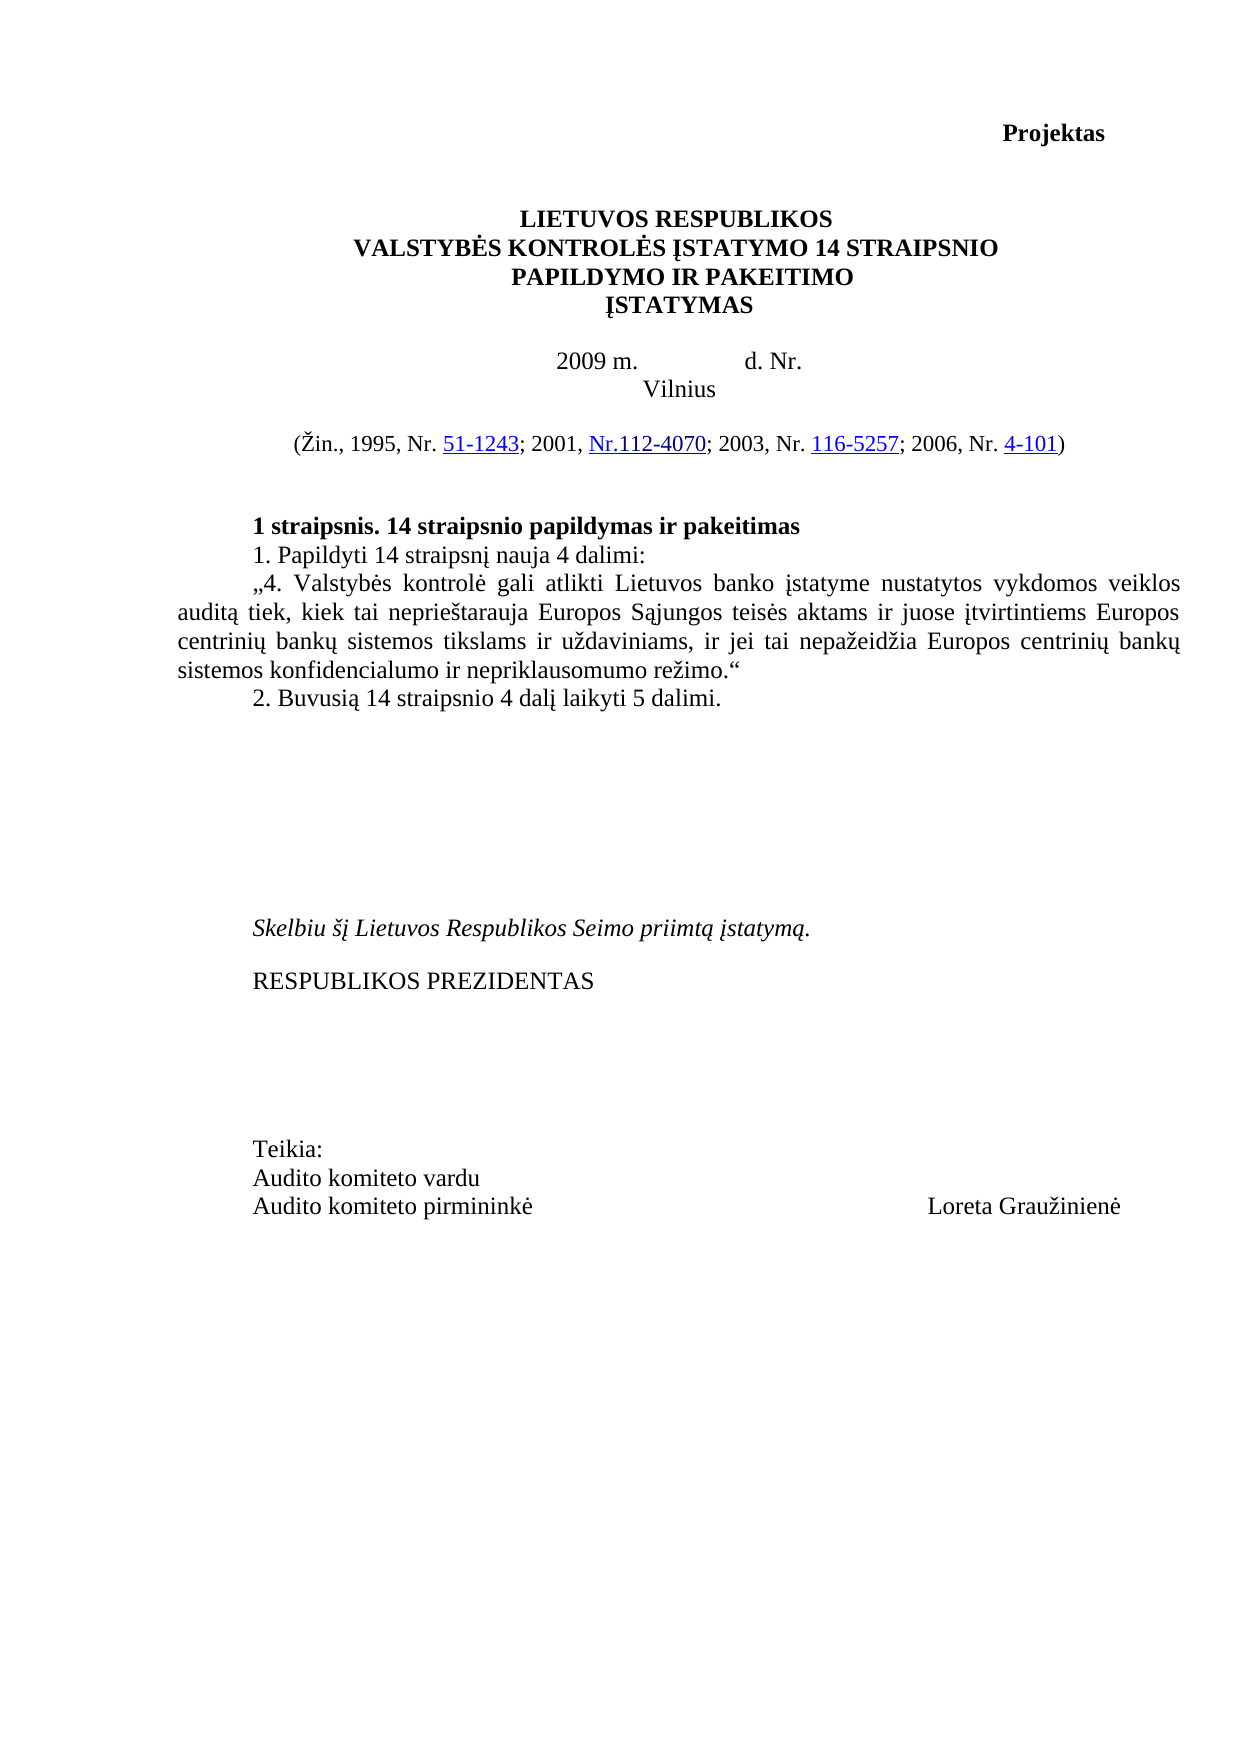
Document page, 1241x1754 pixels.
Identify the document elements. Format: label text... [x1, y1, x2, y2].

text 1 straipsnis. 14 straipsnio papildymas ir pakeitimas [177, 511, 1181, 540]
text (Žin., 1995, Nr. 51-1243; 2001, Nr.112-4070; 2003, Nr. 116-5257; 2006, Nr. 4-101) [177, 429, 1181, 456]
text ĮSTATYMAS [177, 291, 1181, 319]
text Audito komiteto pirmininkė Loreta Graužinienė [177, 1191, 1181, 1220]
text Vilnius [177, 374, 1181, 403]
text RESPUBLIKOS PREZIDENTAS [177, 966, 1181, 995]
text 2009 m. d. Nr. [177, 346, 1181, 374]
text Audito komiteto vardu [177, 1163, 1181, 1191]
text „4. Valstybės kontrolė gali atlikti Lietuvos banko įstatyme nustatytos vykdomos veiklos auditą tiek, kiek tai neprieštarauja Europos Sąjungos teisės aktams ir juose įtvirtintiems Europos centrinių bankų sistemos tikslams ir uždaviniams, ir jei tai nepažeidžia Europos centrinių bankų sistemos konfidencialumo ir nepriklausomumo režimo.“ [177, 568, 1181, 683]
text VALSTYBĖS KONTROLĖS ĮSTATYMO 14 STRAIPSNIO [177, 233, 1181, 262]
text PAPILDYMO IR PAKEITIMO [177, 262, 1181, 291]
text Projektas [177, 118, 1181, 147]
text Teikia: [177, 1134, 1181, 1163]
text Skelbiu šį Lietuvos Respublikos Seimo priimtą įstatymą. [177, 913, 1181, 942]
text LIETUVOS RESPUBLIKOS [177, 204, 1181, 233]
text 2. Buvusią 14 straipsnio 4 dalį laikyti 5 dalimi. [177, 683, 1181, 712]
text 1. Papildyti 14 straipsnį nauja 4 dalimi: [177, 540, 1181, 568]
